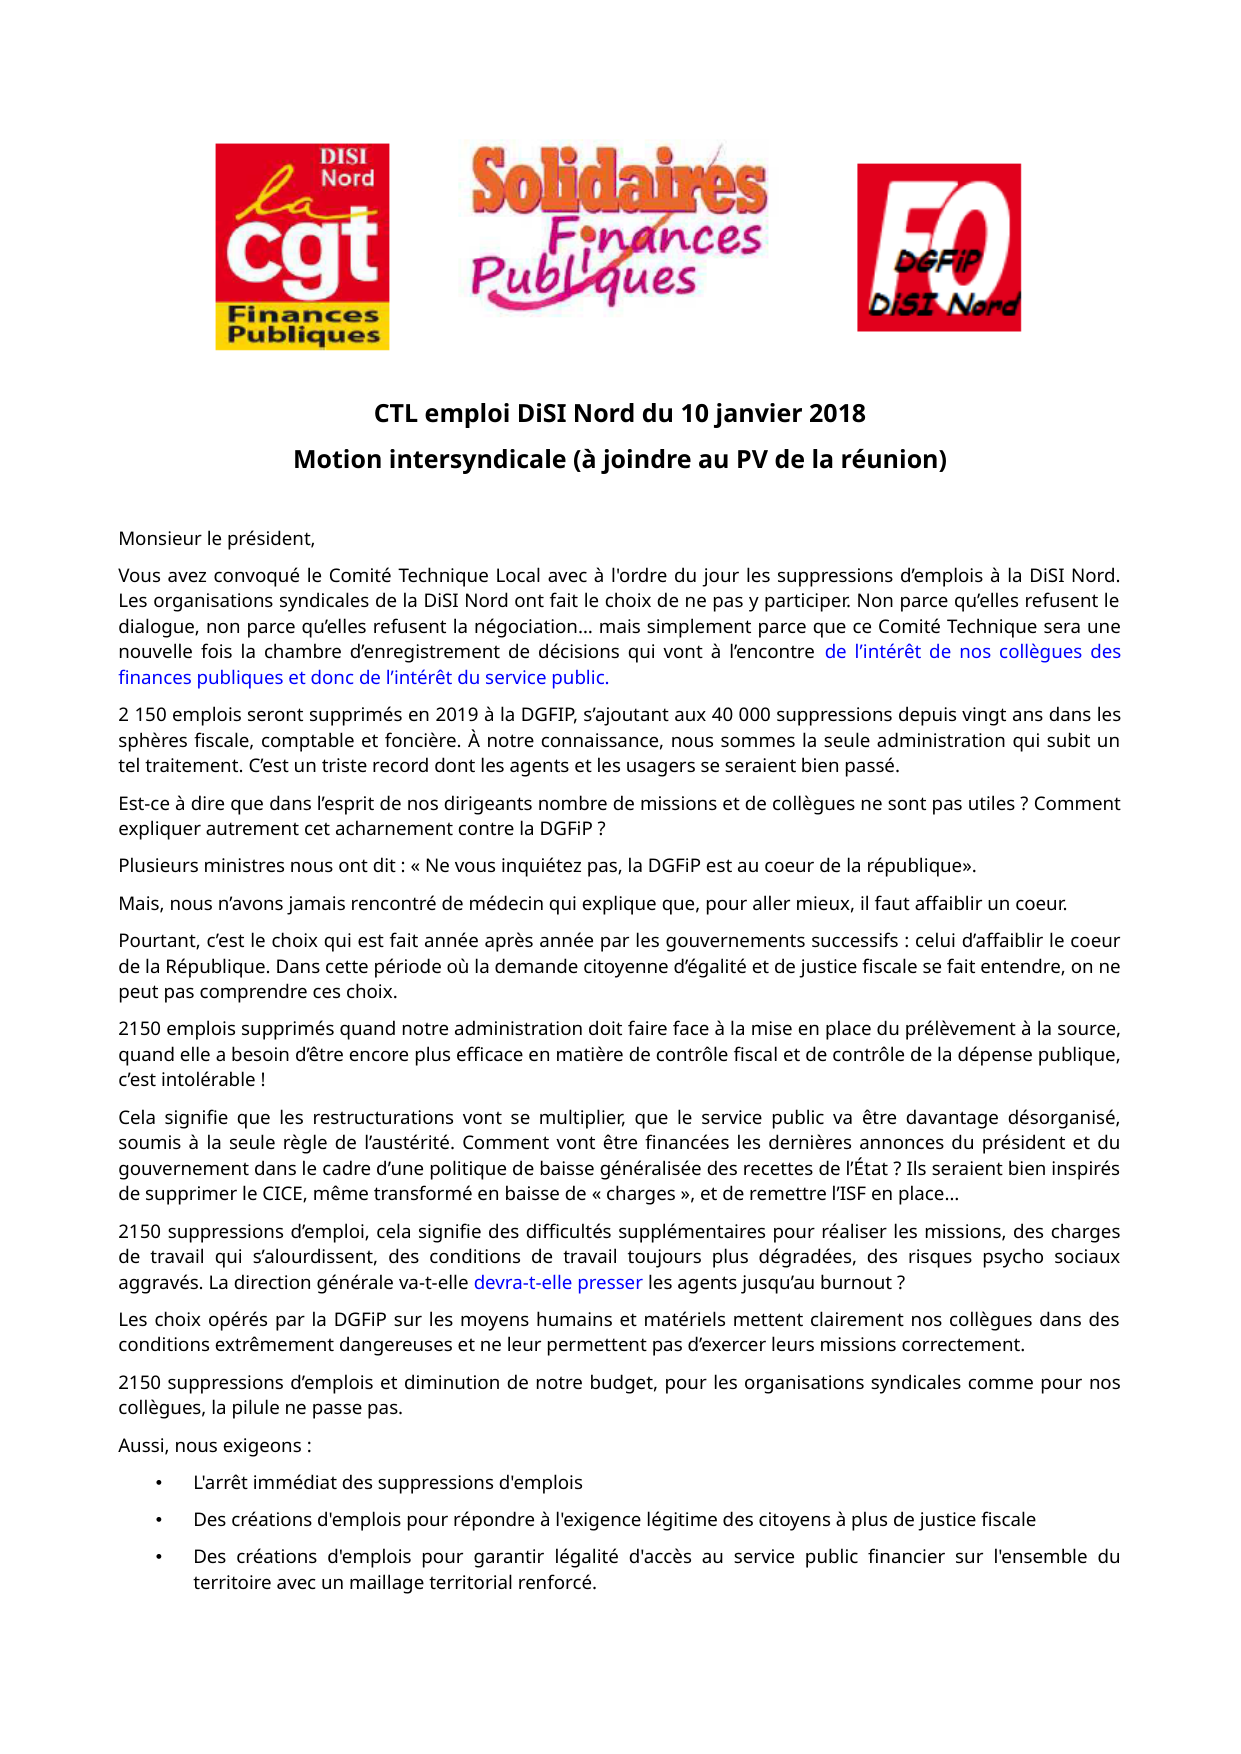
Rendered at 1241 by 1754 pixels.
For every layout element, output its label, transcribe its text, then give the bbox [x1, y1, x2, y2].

text Les choix opérés par la DGFiP sur les moyens humains et matériels mettent clairement nos collègues dans des conditions extrêmement dangereuses et ne leur permettent pas d’exercer leurs missions correctement. [118, 1306, 1122, 1357]
text Pourtant, c’est le choix qui est fait année après année par les gouvernements successifs : celui d’affaiblir le coeur de la République. Dans cette période où la demande citoyenne d’égalité et de justice fiscale se fait entendre, on ne peut pas comprendre ces choix. [118, 927, 1122, 1004]
text 2150 suppressions d’emploi, cela signifie des difficultés supplémentaires pour réaliser les missions, des charges de travail qui s’alourdissent, des conditions de travail toujours plus dégradées, des risques psycho sociaux aggravés. La direction générale va-t-elle devra-t-elle presser les agents jusqu’au burnout ? [118, 1218, 1122, 1294]
text 2 150 emplois seront supprimés en 2019 à la DGFIP, s’ajoutant aux 40 000 suppressions depuis vingt ans dans les sphères fiscale, comptable et foncière. À notre connaissance, nous sommes la seule administration qui subit un tel traitement. C’est un triste record dont les agents et les usagers se seraient bien passé. [118, 702, 1122, 778]
list Des créations d'emplois pour répondre à l'exigence légitime des citoyens à plus de justice fiscale [156, 1506, 1122, 1532]
text CTL emploi DiSI Nord du 10 janvier 2018 [118, 396, 1122, 430]
text 2150 suppressions d’emplois et diminution de notre budget, pour les organisations syndicales comme pour nos collègues, la pilule ne passe pas. [118, 1369, 1122, 1420]
text Vous avez convoqué le Comité Technique Local avec à l'ordre du jour les suppressions d’emplois à la DiSI Nord. Les organisations syndicales de la DiSI Nord ont fait le choix de ne pas y participer. Non parce qu’elles refusent le dialogue, non parce qu’elles refusent la négociation… mais simplement parce que ce Comité Technique sera une nouvelle fois la chambre d’enregistrement de décisions qui vont à l’encontre de l’intérêt de nos collègues des finances publiques et donc de l’intérêt du service public. [118, 562, 1122, 690]
list L'arrêt immédiat des suppressions d'emplois [156, 1469, 1122, 1495]
text Plusieurs ministres nous ont dit : « Ne vous inquiétez pas, la DGFiP est au coeur de la république». [118, 853, 1122, 878]
text Cela signifie que les restructurations vont se multiplier, que le service public va être davantage désorganisé, soumis à la seule règle de l’austérité. Comment vont être financées les dernières annonces du président et du gouvernement dans le cadre d’une politique de baisse généralisée des recettes de l’État ? Ils seraient bien inspirés de supprimer le CICE, même transformé en baisse de « charges », et de remettre l’ISF en place… [118, 1104, 1122, 1206]
list Des créations d'emplois pour garantir légalité d'accès au service public financier sur l'ensemble du territoire avec un maillage territorial renforcé. [156, 1544, 1122, 1595]
text Est-ce à dire que dans l’esprit de nos dirigeants nombre de missions et de collègues ne sont pas utiles ? Comment expliquer autrement cet acharnement contre la DGFiP ? [118, 790, 1122, 841]
text Motion intersyndicale (à joindre au PV de la réunion) [118, 442, 1122, 476]
text Mais, nous n’avons jamais rencontré de médecin qui explique que, pour aller mieux, il faut affaiblir un coeur. [118, 890, 1122, 916]
text Aussi, nous exigeons : [118, 1432, 1122, 1457]
picture [190, 118, 1050, 369]
text Monsieur le président, [118, 525, 1122, 551]
text 2150 emplois supprimés quand notre administration doit faire face à la mise en place du prélèvement à la source, quand elle a besoin d’être encore plus efficace en matière de contrôle fiscal et de contrôle de la dépense publique, c’est intolérable ! [118, 1016, 1122, 1092]
